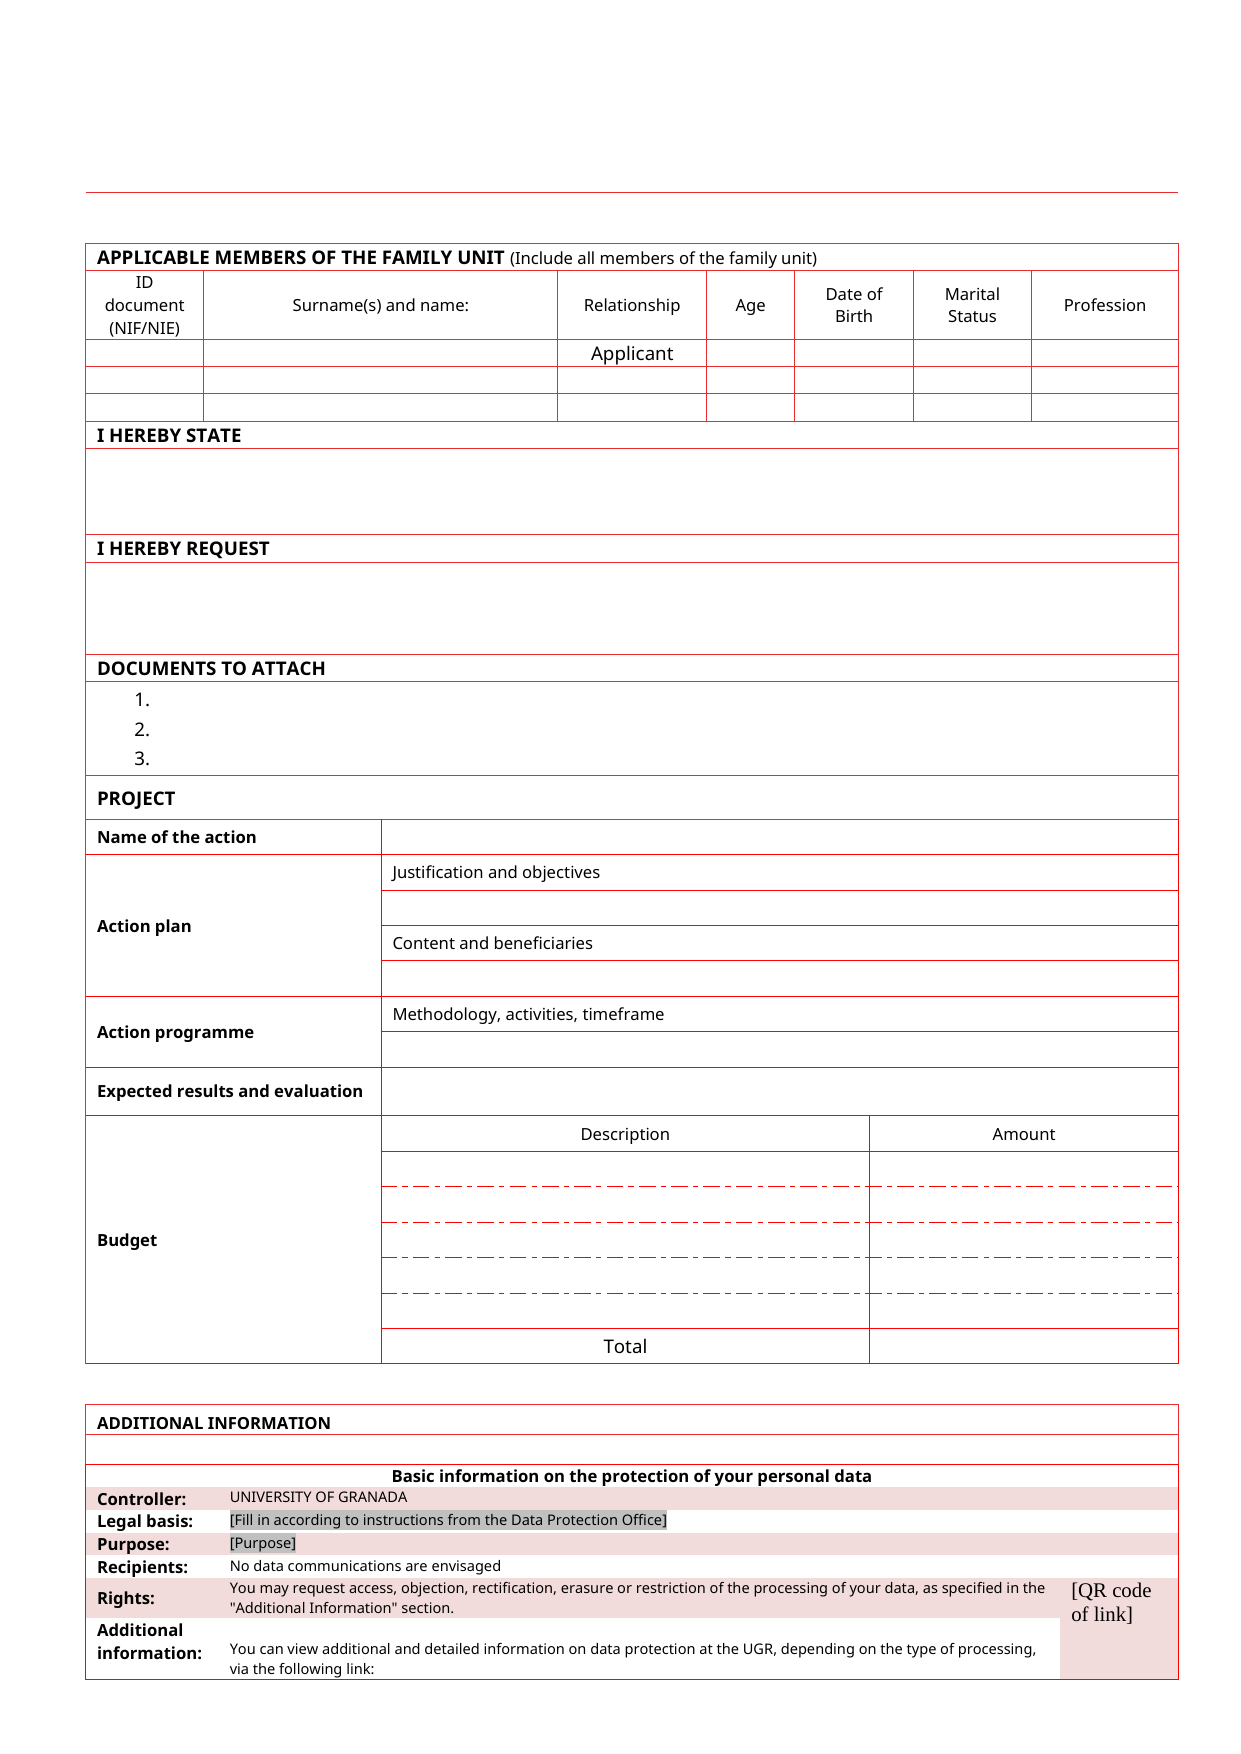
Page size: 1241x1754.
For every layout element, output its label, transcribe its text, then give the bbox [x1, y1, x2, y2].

table_cell [707, 340, 794, 366]
table_cell [86, 563, 1178, 589]
table_cell ID document (NIF/NIE) [86, 271, 203, 339]
table_cell [86, 193, 1178, 218]
table_cell Description [382, 1116, 869, 1151]
table_cell [1032, 367, 1178, 393]
table_cell Justification and objectives [382, 855, 1178, 889]
table_cell Applicant [558, 340, 706, 366]
table_cell [86, 491, 1178, 534]
table_cell UNIVERSITY OF GRANADA [218, 1487, 1178, 1510]
table_cell [382, 1068, 1178, 1115]
table_cell [795, 367, 913, 393]
table_cell Expected results and evaluation [86, 1068, 381, 1115]
table_cell Legal basis: [86, 1510, 218, 1533]
table_cell [382, 961, 1178, 996]
table_cell [1032, 340, 1178, 366]
table_cell [795, 340, 913, 366]
table_cell [914, 367, 1031, 393]
table_cell [382, 1032, 1178, 1067]
table_cell No data communications are envisaged [218, 1555, 1178, 1578]
table_cell [558, 367, 706, 393]
table_cell [914, 340, 1031, 366]
table_cell [382, 820, 1178, 854]
table_cell Action plan [86, 855, 381, 996]
table_cell I HEREBY STATE [86, 422, 1178, 448]
table_cell Rights: [86, 1578, 218, 1618]
table_cell [204, 394, 557, 421]
table_cell [Fill in according to instructions from the Data Protection Office] [218, 1510, 1178, 1533]
table_cell [795, 394, 913, 421]
table_cell [870, 1329, 1178, 1363]
table_cell [914, 394, 1031, 421]
table_cell You may request access, objection, rectification, erasure or restriction of the processing of your data, as specified in the "Additional Information" section. [218, 1578, 1060, 1618]
table_cell [Purpose] [218, 1533, 1178, 1555]
table_cell [382, 1257, 869, 1292]
table_cell [382, 1222, 869, 1257]
table_cell Relationship [558, 271, 706, 339]
table_cell [870, 1293, 1178, 1328]
table_cell Content and beneficiaries [382, 926, 1178, 960]
table_cell [870, 1186, 1178, 1222]
table_cell [86, 616, 1178, 654]
table_cell [558, 394, 706, 421]
table_cell Purpose: [86, 1533, 218, 1555]
table_cell Surname(s) and name: [204, 271, 557, 339]
table_cell [382, 1293, 869, 1328]
table_cell [382, 1152, 869, 1186]
table_header APPLICABLE MEMBERS OF THE FAMILY UNIT (Include all members of the family unit) [86, 244, 1178, 270]
table_cell Additional information: [86, 1618, 218, 1679]
table_cell [204, 367, 557, 393]
table_cell Age [707, 271, 794, 339]
table_cell Total [382, 1329, 869, 1363]
table_cell [1032, 394, 1178, 421]
table_cell [707, 367, 794, 393]
table_cell Amount [870, 1116, 1178, 1151]
table_cell [86, 589, 1178, 616]
table_cell Date of Birth [795, 271, 913, 339]
table_cell Recipients: [86, 1555, 218, 1578]
table_cell [870, 1152, 1178, 1186]
table_cell [382, 891, 1178, 925]
table_cell Methodology, activities, timeframe [382, 997, 1178, 1031]
table_cell You can view additional and detailed information on data protection at the UGR, depending on the type of processing, via the following link: [218, 1618, 1060, 1679]
table_cell Basic information on the protection of your personal data [86, 1465, 1178, 1487]
table_cell Marital Status [914, 271, 1031, 339]
table_cell [86, 1435, 1178, 1463]
table_cell Controller: [86, 1487, 218, 1510]
table_cell [86, 340, 203, 366]
table_cell [870, 1257, 1178, 1292]
table_cell Profession [1032, 271, 1178, 339]
table_cell [86, 367, 203, 393]
table_cell I HEREBY REQUEST [86, 535, 1178, 562]
table_header ADDITIONAL INFORMATION [86, 1405, 1178, 1434]
table_cell DOCUMENTS TO ATTACH [86, 655, 1178, 681]
table_cell [707, 394, 794, 421]
table_cell [204, 340, 557, 366]
table_cell [86, 682, 1178, 775]
table_cell [86, 394, 203, 421]
table_cell Action programme [86, 997, 381, 1067]
table_cell [86, 449, 1178, 491]
table_cell [382, 1186, 869, 1222]
table_cell Budget [86, 1116, 381, 1363]
table_cell [QR code of link] [1060, 1578, 1178, 1679]
table_cell Name of the action [86, 820, 381, 854]
table_cell [870, 1222, 1178, 1257]
table_cell PROJECT [86, 776, 1178, 819]
